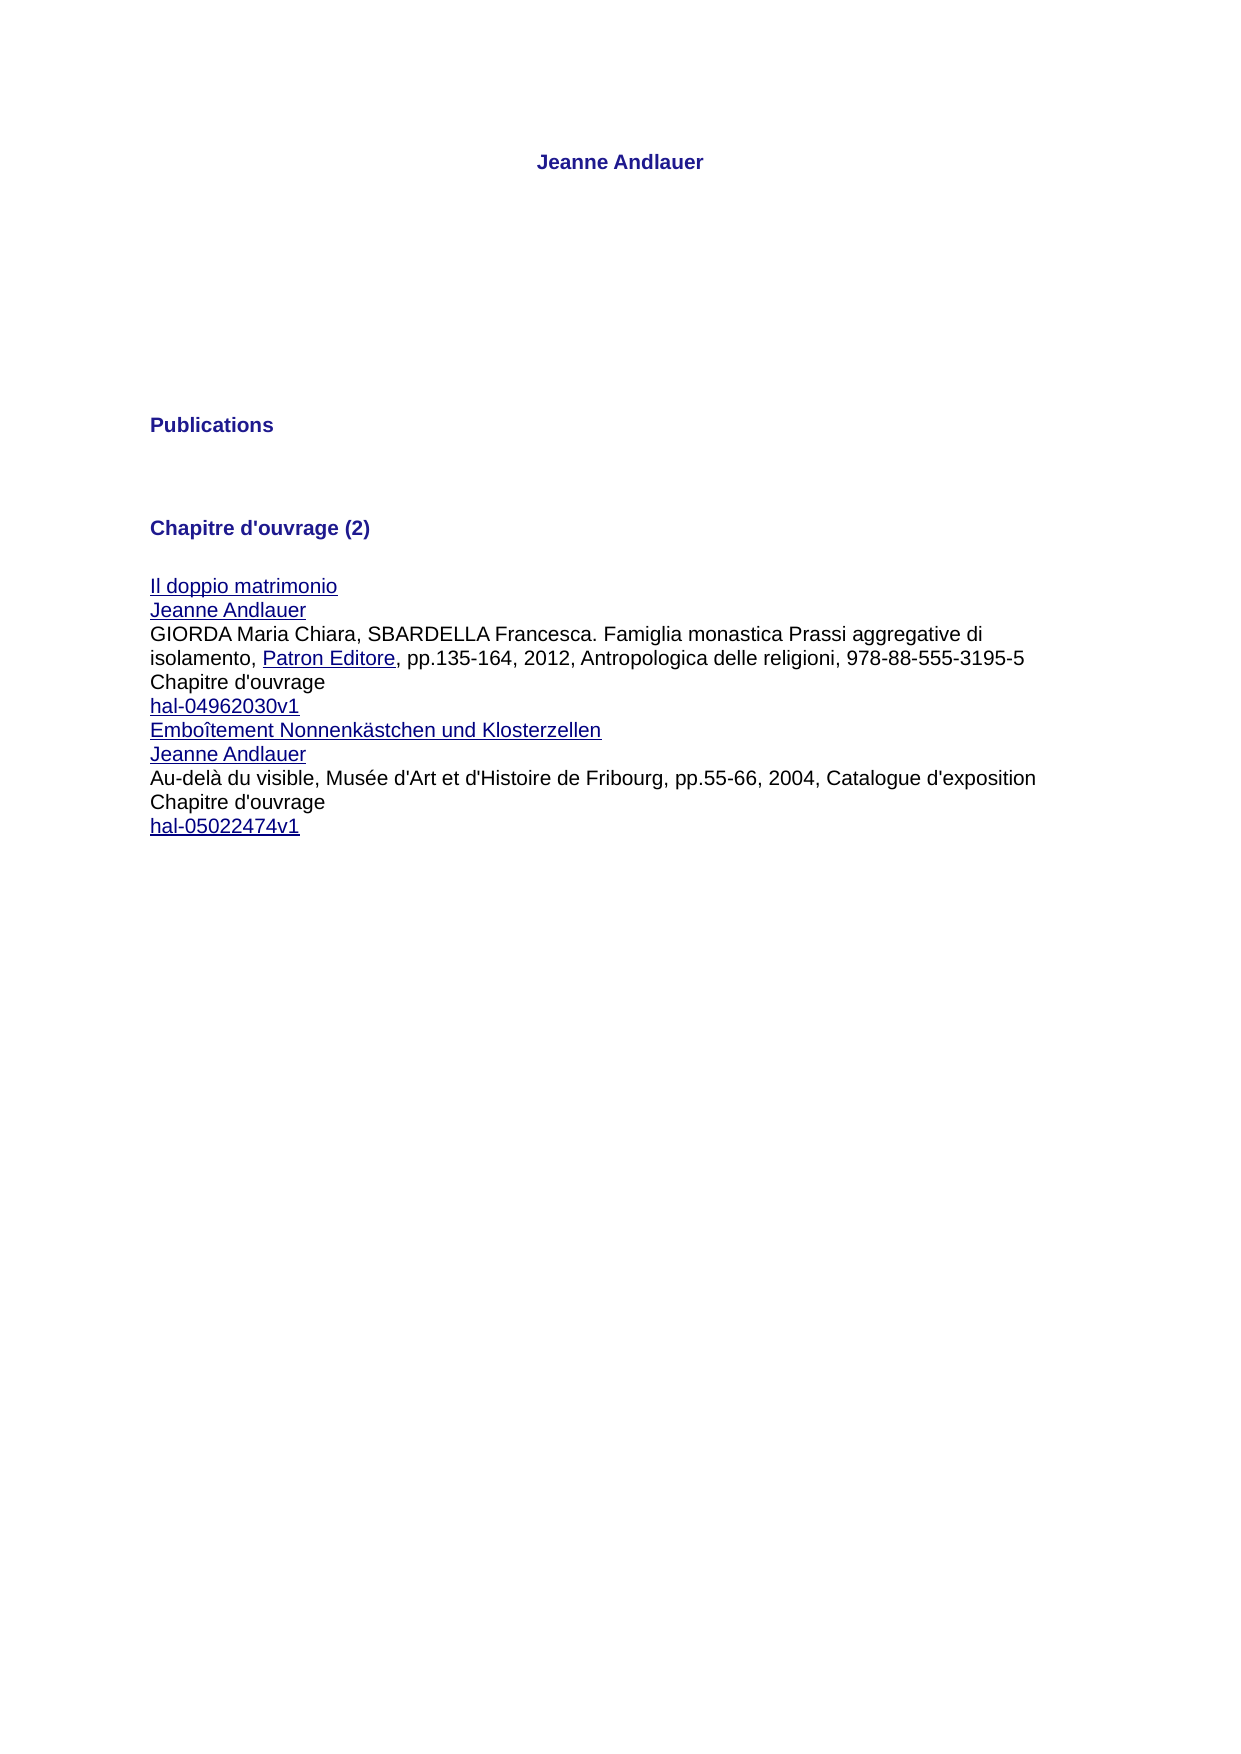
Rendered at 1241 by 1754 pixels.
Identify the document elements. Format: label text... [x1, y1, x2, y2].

subtitle Jeanne Andlauer [150, 150, 1090, 174]
table_cell Emboîtement Nonnenkästchen und Klosterzellen Jeanne Andlauer Au-delà du visible, Musée d'Art et d'Histoire de Fribourg, pp.55-66, 2004, Catalogue d'exposition Chapitre d'ouvrage hal-05022474v1 [150, 718, 1090, 837]
subtitle Chapitre d'ouvrage (2) [150, 516, 1090, 539]
subtitle Publications [150, 412, 1090, 436]
table_header Il doppio matrimonio Jeanne Andlauer GIORDA Maria Chiara, SBARDELLA Francesca. Famiglia monastica Prassi aggregative di isolamento, Patron Editore, pp.135-164, 2012, Antropologica delle religioni, 978-88-555-3195-5 Chapitre d'ouvrage hal-04962030v1 [150, 574, 1090, 718]
